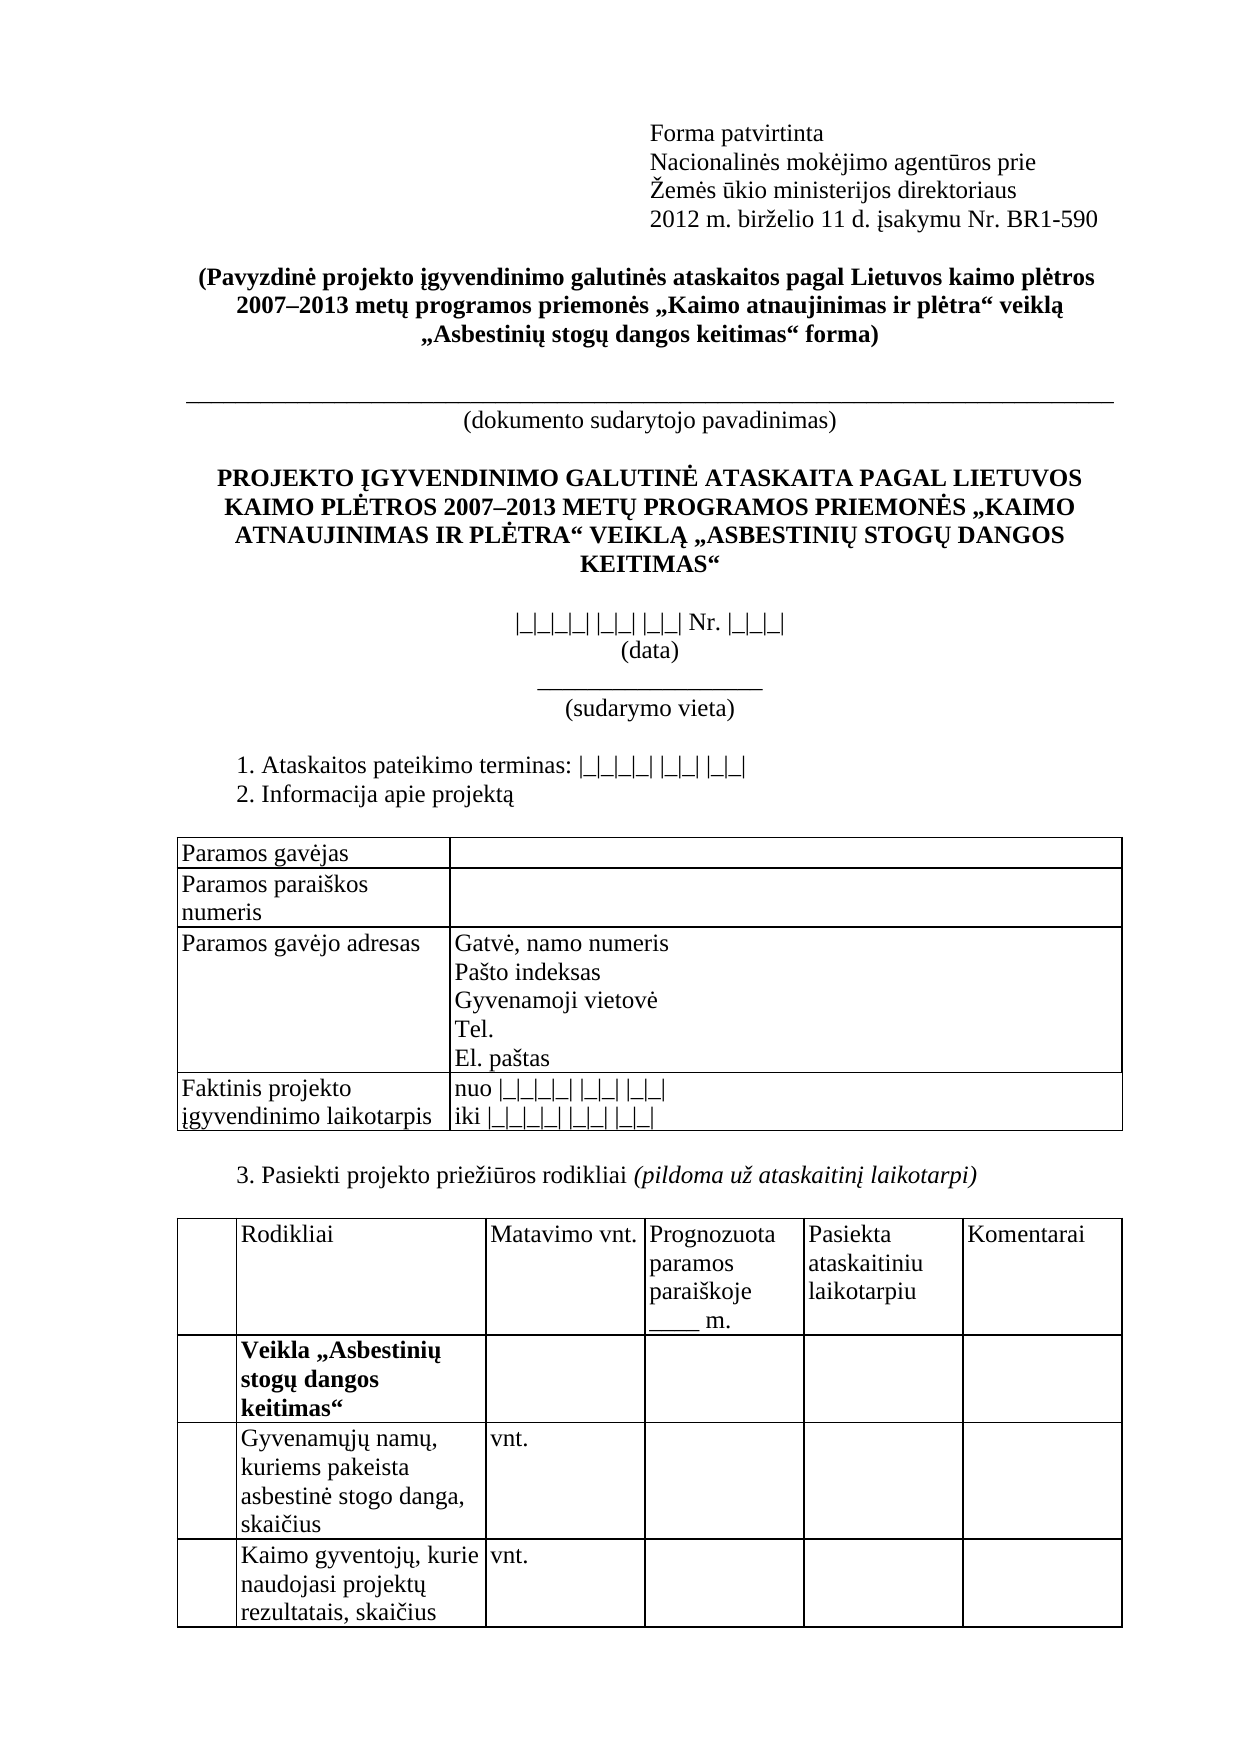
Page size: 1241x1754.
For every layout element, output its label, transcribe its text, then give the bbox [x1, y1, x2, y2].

table_cell [487, 1336, 644, 1422]
text _ [177, 377, 1122, 406]
table_cell [964, 1336, 1121, 1422]
table_cell [646, 1540, 803, 1626]
table_header Komentarai [964, 1219, 1121, 1334]
table_cell vnt. [487, 1540, 644, 1626]
table_cell [178, 1540, 236, 1626]
table_cell [451, 869, 1121, 926]
text Žemės ūkio ministerijos direktoriaus [649, 176, 1122, 204]
text (sudarymo vieta) [177, 693, 1122, 722]
table_cell Gyvenamųjų namų, kuriems pakeista asbestinė stogo danga, skaičius [237, 1423, 485, 1538]
table_header Matavimo vnt. [487, 1219, 644, 1334]
text PROJEKTO ĮGYVENDINIMO GALUTINĖ ATASKAITA PAGAL LIETUVOS KAIMO PLĖTROS 2007–2013 METŲ PROGRAMOS PRIEMONĖS „KAIMO ATNAUJINIMAS IR PLĖTRA“ VEIKLĄ „ASBESTINIŲ STOGŲ DANGOS KEITIMAS“ [177, 463, 1122, 578]
table_cell nuo |_|_|_|_| |_|_| |_|_| iki |_|_|_|_| |_|_| |_|_| [451, 1073, 1122, 1130]
table_cell [805, 1540, 962, 1626]
table_cell Paramos gavėjo adresas [178, 928, 449, 1072]
table_header [178, 1219, 236, 1334]
text Nacionalinės mokėjimo agentūros prie [649, 147, 1122, 176]
text 1. Ataskaitos pateikimo terminas: |_|_|_|_| |_|_| |_|_| [177, 751, 1122, 779]
text 2012 m. birželio 11 d. įsakymu Nr. BR1-590 [649, 204, 1122, 233]
table_cell [805, 1336, 962, 1422]
table_header Paramos gavėjas [178, 838, 449, 867]
text (dokumento sudarytojo pavadinimas) [177, 406, 1122, 434]
table_cell [964, 1540, 1121, 1626]
table_cell [646, 1336, 803, 1422]
table_cell Veikla „Asbestinių stogų dangos keitimas“ [237, 1336, 485, 1422]
text 2. Informacija apie projektą [177, 779, 1122, 808]
table_header [451, 838, 1121, 867]
table_cell [964, 1423, 1121, 1538]
text Forma patvirtinta [649, 118, 1122, 147]
table_header Pasiekta ataskaitiniu laikotarpiu [805, 1219, 962, 1334]
table_cell [805, 1423, 962, 1538]
table_cell [646, 1423, 803, 1538]
text 3. Pasiekti projekto priežiūros rodikliai (pildoma už ataskaitinį laikotarpi) [177, 1160, 1122, 1189]
table_header Prognozuota paramos paraiškoje ____ m. [646, 1219, 803, 1334]
text __________________ [177, 664, 1122, 693]
text |_|_|_|_| |_|_| |_|_| Nr. |_|_|_| [177, 607, 1122, 636]
table_header Rodikliai [237, 1219, 485, 1334]
table_cell Faktinis projekto įgyvendinimo laikotarpis [178, 1073, 449, 1130]
table_cell vnt. [487, 1423, 644, 1538]
table_cell [178, 1336, 236, 1422]
table_cell [178, 1423, 236, 1538]
text (data) [177, 636, 1122, 664]
table_cell Gatvė, namo numeris Pašto indeksas Gyvenamoji vietovė Tel. El. paštas [451, 928, 1121, 1072]
text (Pavyzdinė projekto įgyvendinimo galutinės ataskaitos pagal Lietuvos kaimo plėtros 2007–2013 metų programos priemonės „Kaimo atnaujinimas ir plėtra“ veiklą „Asbestinių stogų dangos keitimas“ forma) [177, 262, 1122, 348]
table_cell Kaimo gyventojų, kurie naudojasi projektų rezultatais, skaičius [237, 1540, 485, 1626]
table_cell Paramos paraiškos numeris [178, 869, 449, 926]
